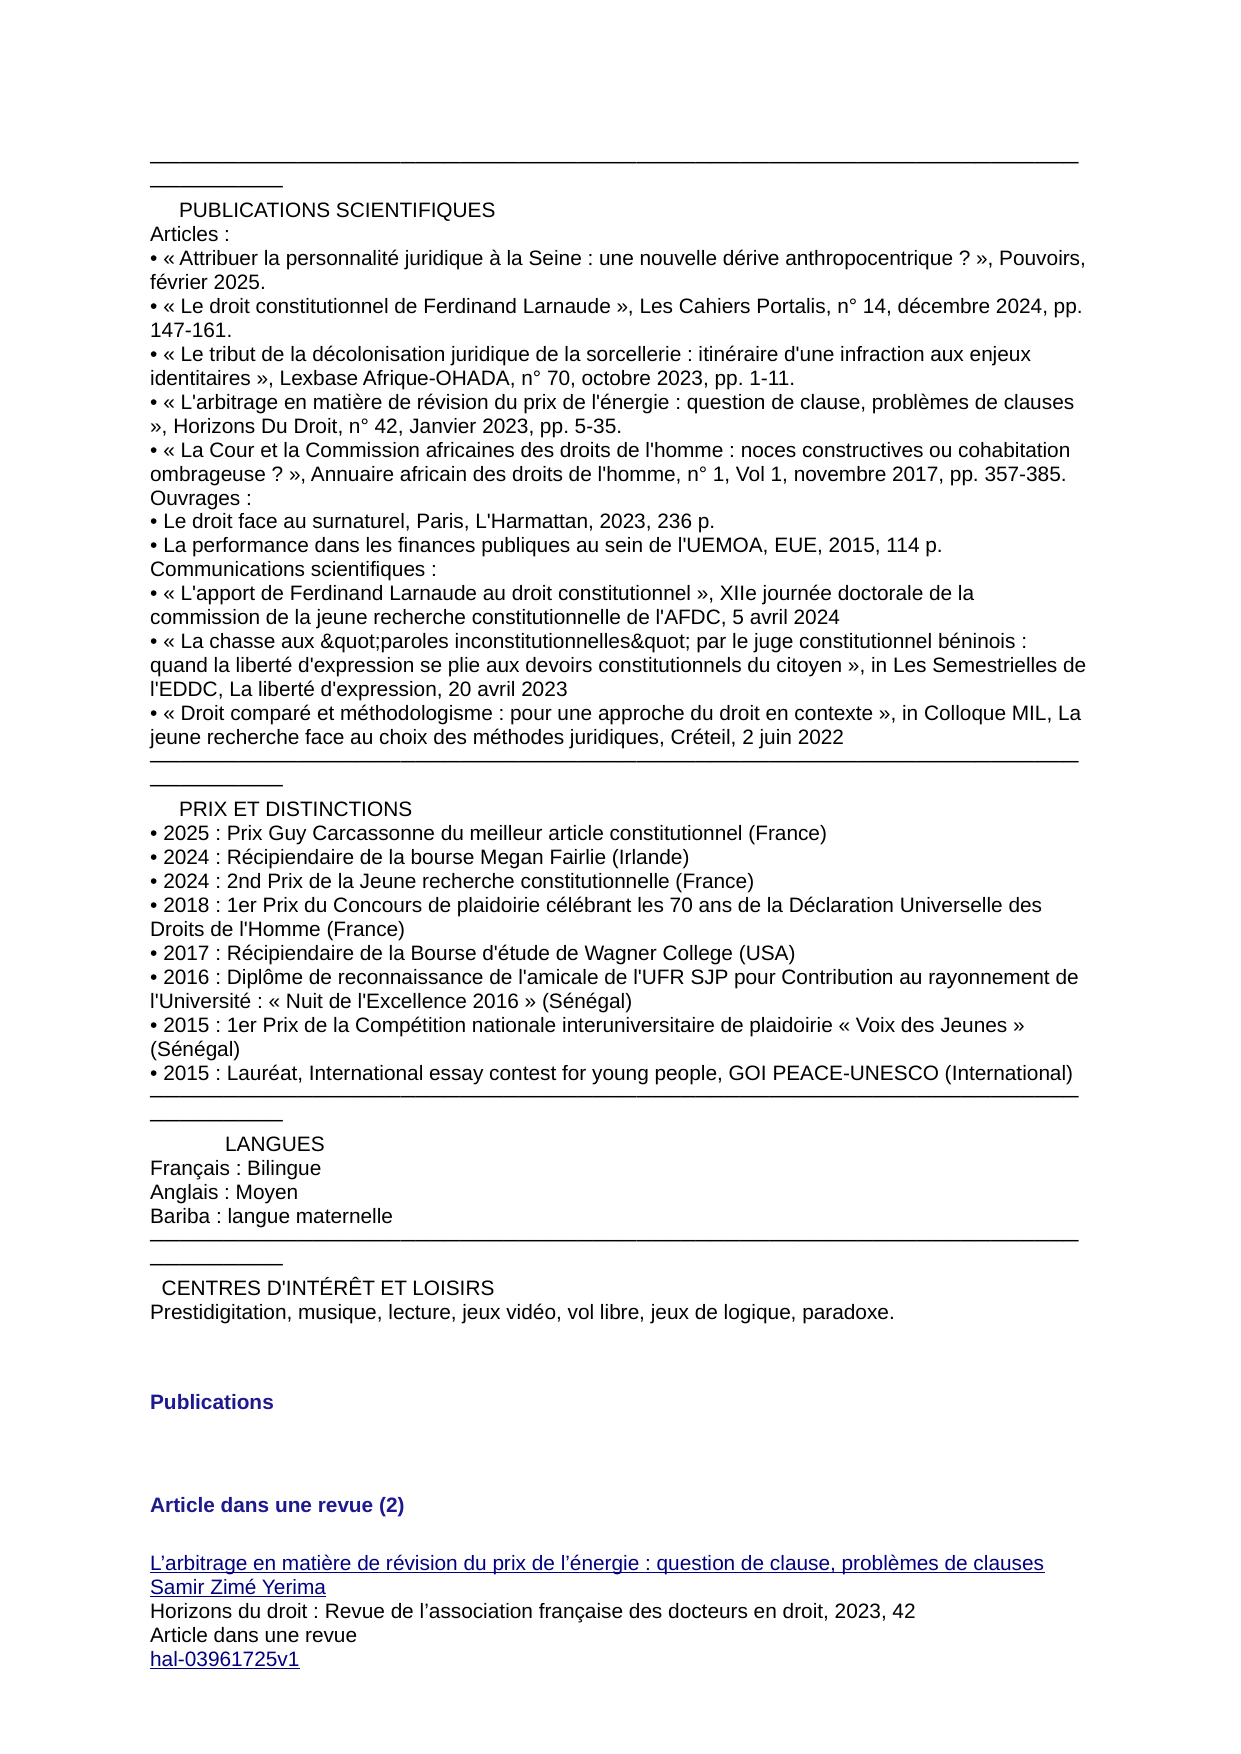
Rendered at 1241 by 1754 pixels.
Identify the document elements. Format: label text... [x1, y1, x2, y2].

text CENTRES D'INTÉRÊT ET LOISIRS [150, 1276, 1090, 1300]
text Français : Bilingue [150, 1156, 1090, 1180]
text • 2024 : Récipiendaire de la bourse Megan Fairlie (Irlande) [150, 845, 1090, 869]
table_header L’arbitrage en matière de révision du prix de l’énergie : question de clause, problèmes de clauses Samir Zimé Yerima Horizons du droit : Revue de l’association française des docteurs en droit, 2023, 42 Article dans une revue hal-03961725v1 [150, 1551, 1090, 1671]
text • 2015 : 1er Prix de la Compétition nationale interuniversitaire de plaidoirie « Voix des Jeunes » (Sénégal) [150, 1012, 1090, 1060]
subtitle Article dans une revue (2) [150, 1493, 1090, 1517]
text • 2025 : Prix Guy Carcassonne du meilleur article constitutionnel (France) [150, 821, 1090, 845]
text Bariba : langue maternelle [150, 1204, 1090, 1228]
text • « Le droit constitutionnel de Ferdinand Larnaude », Les Cahiers Portalis, n° 14, décembre 2024, pp. 147-161. [150, 294, 1090, 342]
text Articles : [150, 222, 1090, 246]
text • 2018 : 1er Prix du Concours de plaidoirie célébrant les 70 ans de la Déclaration Universelle des Droits de l'Homme (France) [150, 893, 1090, 941]
text Ouvrages : [150, 485, 1090, 509]
text • 2017 : Récipiendaire de la Bourse d'étude de Wagner College (USA) [150, 941, 1090, 964]
text • « L'apport de Ferdinand Larnaude au droit constitutionnel », XIIe journée doctorale de la commission de la jeune recherche constitutionnelle de l'AFDC, 5 avril 2024 [150, 581, 1090, 629]
text Prestidigitation, musique, lecture, jeux vidéo, vol libre, jeux de logique, paradoxe. [150, 1300, 1090, 1324]
text PRIX ET DISTINCTIONS [150, 797, 1090, 821]
text • 2024 : 2nd Prix de la Jeune recherche constitutionnelle (France) [150, 869, 1090, 893]
text LANGUES [150, 1132, 1090, 1156]
text ──────────────────────────────────────────────────────────────────────── [150, 150, 1090, 198]
text • 2016 : Diplôme de reconnaissance de l'amicale de l'UFR SJP pour Contribution au rayonnement de l'Université : « Nuit de l'Excellence 2016 » (Sénégal) [150, 964, 1090, 1012]
text • « Attribuer la personnalité juridique à la Seine : une nouvelle dérive anthropocentrique ? », Pouvoirs, février 2025. [150, 246, 1090, 294]
text • « Le tribut de la décolonisation juridique de la sorcellerie : itinéraire d'une infraction aux enjeux identitaires », Lexbase Afrique-OHADA, n° 70, octobre 2023, pp. 1-11. [150, 342, 1090, 389]
text • « La Cour et la Commission africaines des droits de l'homme : noces constructives ou cohabitation ombrageuse ? », Annuaire africain des droits de l'homme, n° 1, Vol 1, novembre 2017, pp. 357-385. [150, 437, 1090, 485]
text • « L'arbitrage en matière de révision du prix de l'énergie : question de clause, problèmes de clauses », Horizons Du Droit, n° 42, Janvier 2023, pp. 5-35. [150, 389, 1090, 437]
text ──────────────────────────────────────────────────────────────────────── [150, 1228, 1090, 1276]
text • Le droit face au surnaturel, Paris, L'Harmattan, 2023, 236 p. [150, 509, 1090, 533]
text ──────────────────────────────────────────────────────────────────────── [150, 1084, 1090, 1132]
text Communications scientifiques : [150, 557, 1090, 581]
text PUBLICATIONS SCIENTIFIQUES [150, 198, 1090, 222]
text • « La chasse aux &quot;paroles inconstitutionnelles&quot; par le juge constitutionnel béninois : quand la liberté d'expression se plie aux devoirs constitutionnels du citoyen », in Les Semestrielles de l'EDDC, La liberté d'expression, 20 avril 2023 [150, 629, 1090, 701]
text Anglais : Moyen [150, 1180, 1090, 1204]
text • 2015 : Lauréat, International essay contest for young people, GOI PEACE-UNESCO (International) [150, 1060, 1090, 1084]
text ──────────────────────────────────────────────────────────────────────── [150, 749, 1090, 797]
text • La performance dans les finances publiques au sein de l'UEMOA, EUE, 2015, 114 p. [150, 533, 1090, 557]
text • « Droit comparé et méthodologisme : pour une approche du droit en contexte », in Colloque MIL, La jeune recherche face au choix des méthodes juridiques, Créteil, 2 juin 2022 [150, 701, 1090, 749]
subtitle Publications [150, 1389, 1090, 1413]
